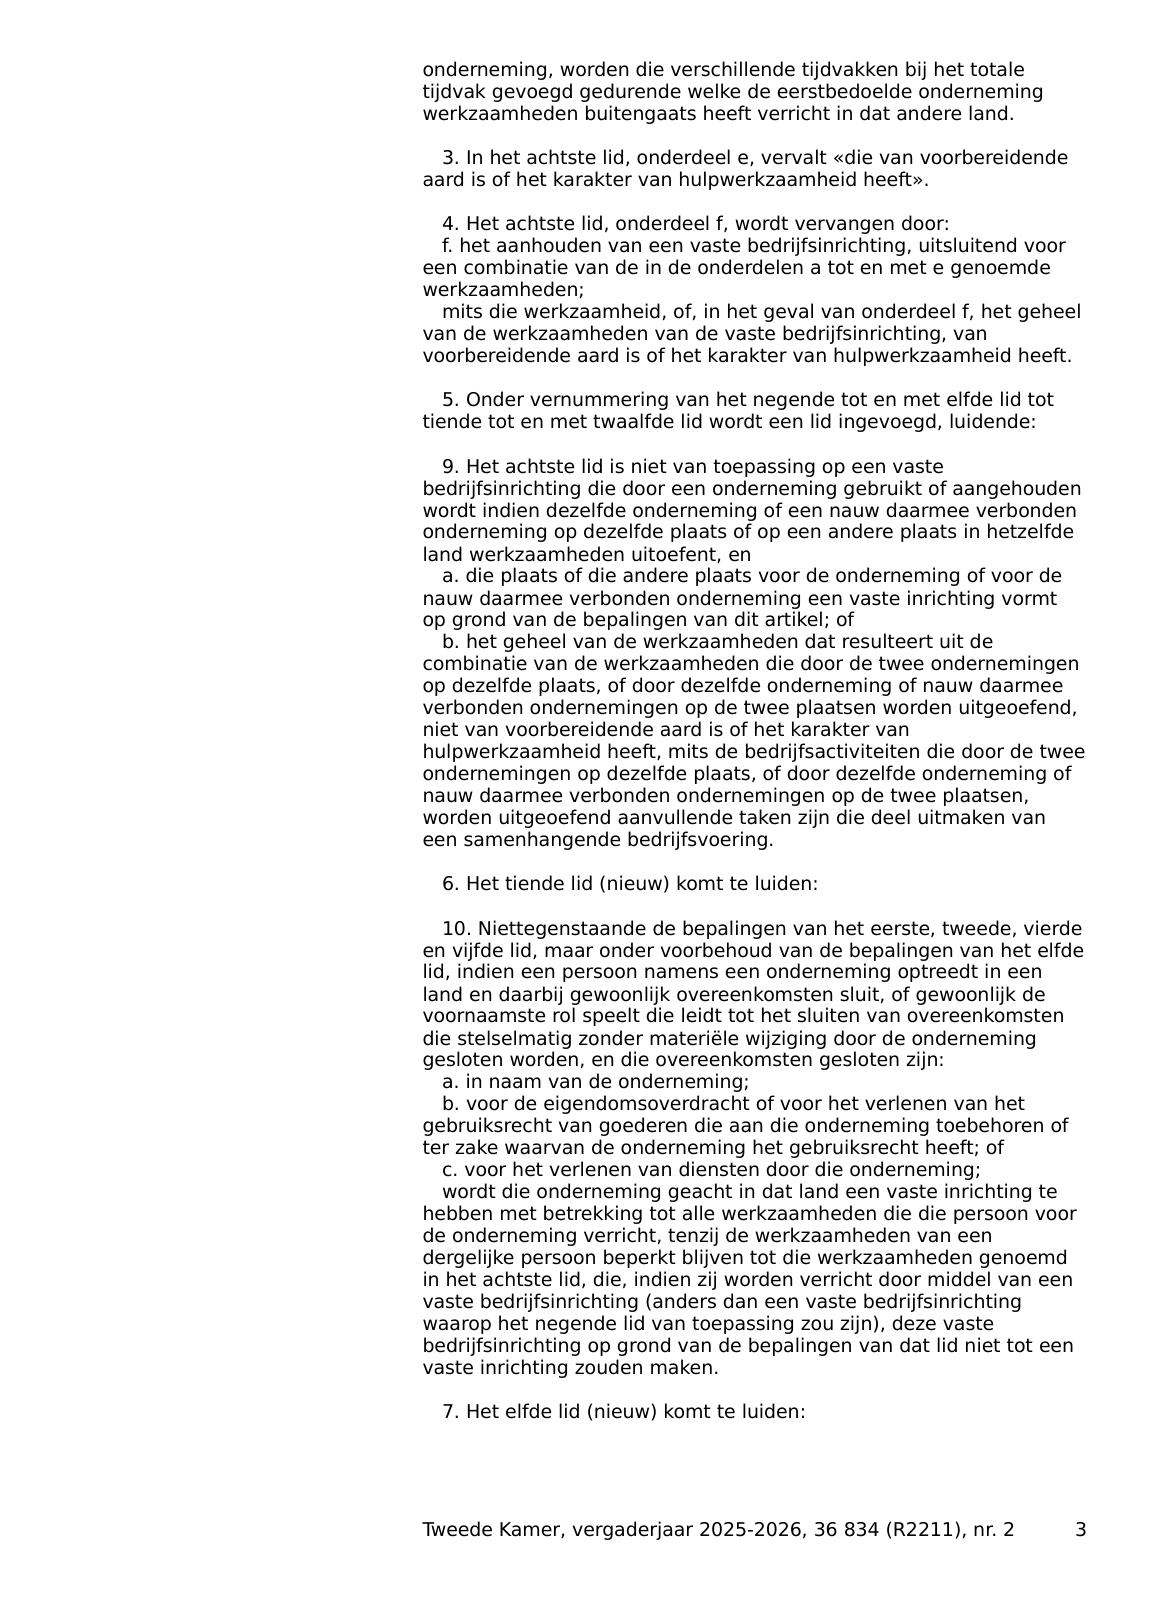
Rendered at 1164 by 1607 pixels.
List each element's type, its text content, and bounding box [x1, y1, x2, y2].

text 3. In het achtste lid, onderdeel e, vervalt «die van voorbereidende aard is of het karakter van hulpwerkzaamheid heeft». [422, 147, 1087, 191]
text 6. Het tiende lid (nieuw) komt te luiden: [422, 873, 1087, 895]
text 10. Niettegenstaande de bepalingen van het eerste, tweede, vierde en vijfde lid, maar onder voorbehoud van de bepalingen van het elfde lid, indien een persoon namens een onderneming optreedt in een land en daarbij gewoonlijk overeenkomsten sluit, of gewoonlijk de voornaamste rol speelt die leidt tot het sluiten van overeenkomsten die stelselmatig zonder materiële wijziging door de onderneming gesloten worden, en die overeenkomsten gesloten zijn: [422, 917, 1087, 1071]
text onderneming, worden die verschillende tijdvakken bij het totale tijdvak gevoegd gedurende welke de eerstbedoelde onderneming werkzaamheden buitengaats heeft verricht in dat andere land. [422, 59, 1087, 125]
text 4. Het achtste lid, onderdeel f, wordt vervangen door: [422, 213, 1087, 235]
text mits die werkzaamheid, of, in het geval van onderdeel f, het geheel van de werkzaamheden van de vaste bedrijfsinrichting, van voorbereidende aard is of het karakter van hulpwerkzaamheid heeft. [422, 301, 1087, 367]
text a. in naam van de onderneming; [422, 1071, 1087, 1093]
text 9. Het achtste lid is niet van toepassing op een vaste bedrijfsinrichting die door een onderneming gebruikt of aangehouden wordt indien dezelfde onderneming of een nauw daarmee verbonden onderneming op dezelfde plaats of op een andere plaats in hetzelfde land werkzaamheden uitoefent, en [422, 456, 1087, 565]
text b. het geheel van de werkzaamheden dat resulteert uit de combinatie van de werkzaamheden die door de twee ondernemingen op dezelfde plaats, of door dezelfde onderneming of nauw daarmee verbonden ondernemingen op de twee plaatsen worden uitgeoefend, niet van voorbereidende aard is of het karakter van hulpwerkzaamheid heeft, mits de bedrijfsactiviteiten die door de twee ondernemingen op dezelfde plaats, of door dezelfde onderneming of nauw daarmee verbonden ondernemingen op de twee plaatsen, worden uitgeoefend aanvullende taken zijn die deel uitmaken van een samenhangende bedrijfsvoering. [422, 631, 1087, 851]
text f. het aanhouden van een vaste bedrijfsinrichting, uitsluitend voor een combinatie van de in de onderdelen a tot en met e genoemde werkzaamheden; [422, 235, 1087, 301]
text c. voor het verlenen van diensten door die onderneming; [422, 1159, 1087, 1181]
text 5. Onder vernummering van het negende tot en met elfde lid tot tiende tot en met twaalfde lid wordt een lid ingevoegd, luidende: [422, 389, 1087, 433]
text a. die plaats of die andere plaats voor de onderneming of voor de nauw daarmee verbonden onderneming een vaste inrichting vormt op grond van de bepalingen van dit artikel; of [422, 565, 1087, 631]
text 7. Het elfde lid (nieuw) komt te luiden: [422, 1401, 1087, 1423]
text wordt die onderneming geacht in dat land een vaste inrichting te hebben met betrekking tot alle werkzaamheden die die persoon voor de onderneming verricht, tenzij de werkzaamheden van een dergelijke persoon beperkt blijven tot die werkzaamheden genoemd in het achtste lid, die, indien zij worden verricht door middel van een vaste bedrijfsinrichting (anders dan een vaste bedrijfsinrichting waarop het negende lid van toepassing zou zijn), deze vaste bedrijfsinrichting op grond van de bepalingen van dat lid niet tot een vaste inrichting zouden maken. [422, 1181, 1087, 1379]
text b. voor de eigendomsoverdracht of voor het verlenen van het gebruiksrecht van goederen die aan die onderneming toebehoren of ter zake waarvan de onderneming het gebruiksrecht heeft; of [422, 1093, 1087, 1159]
